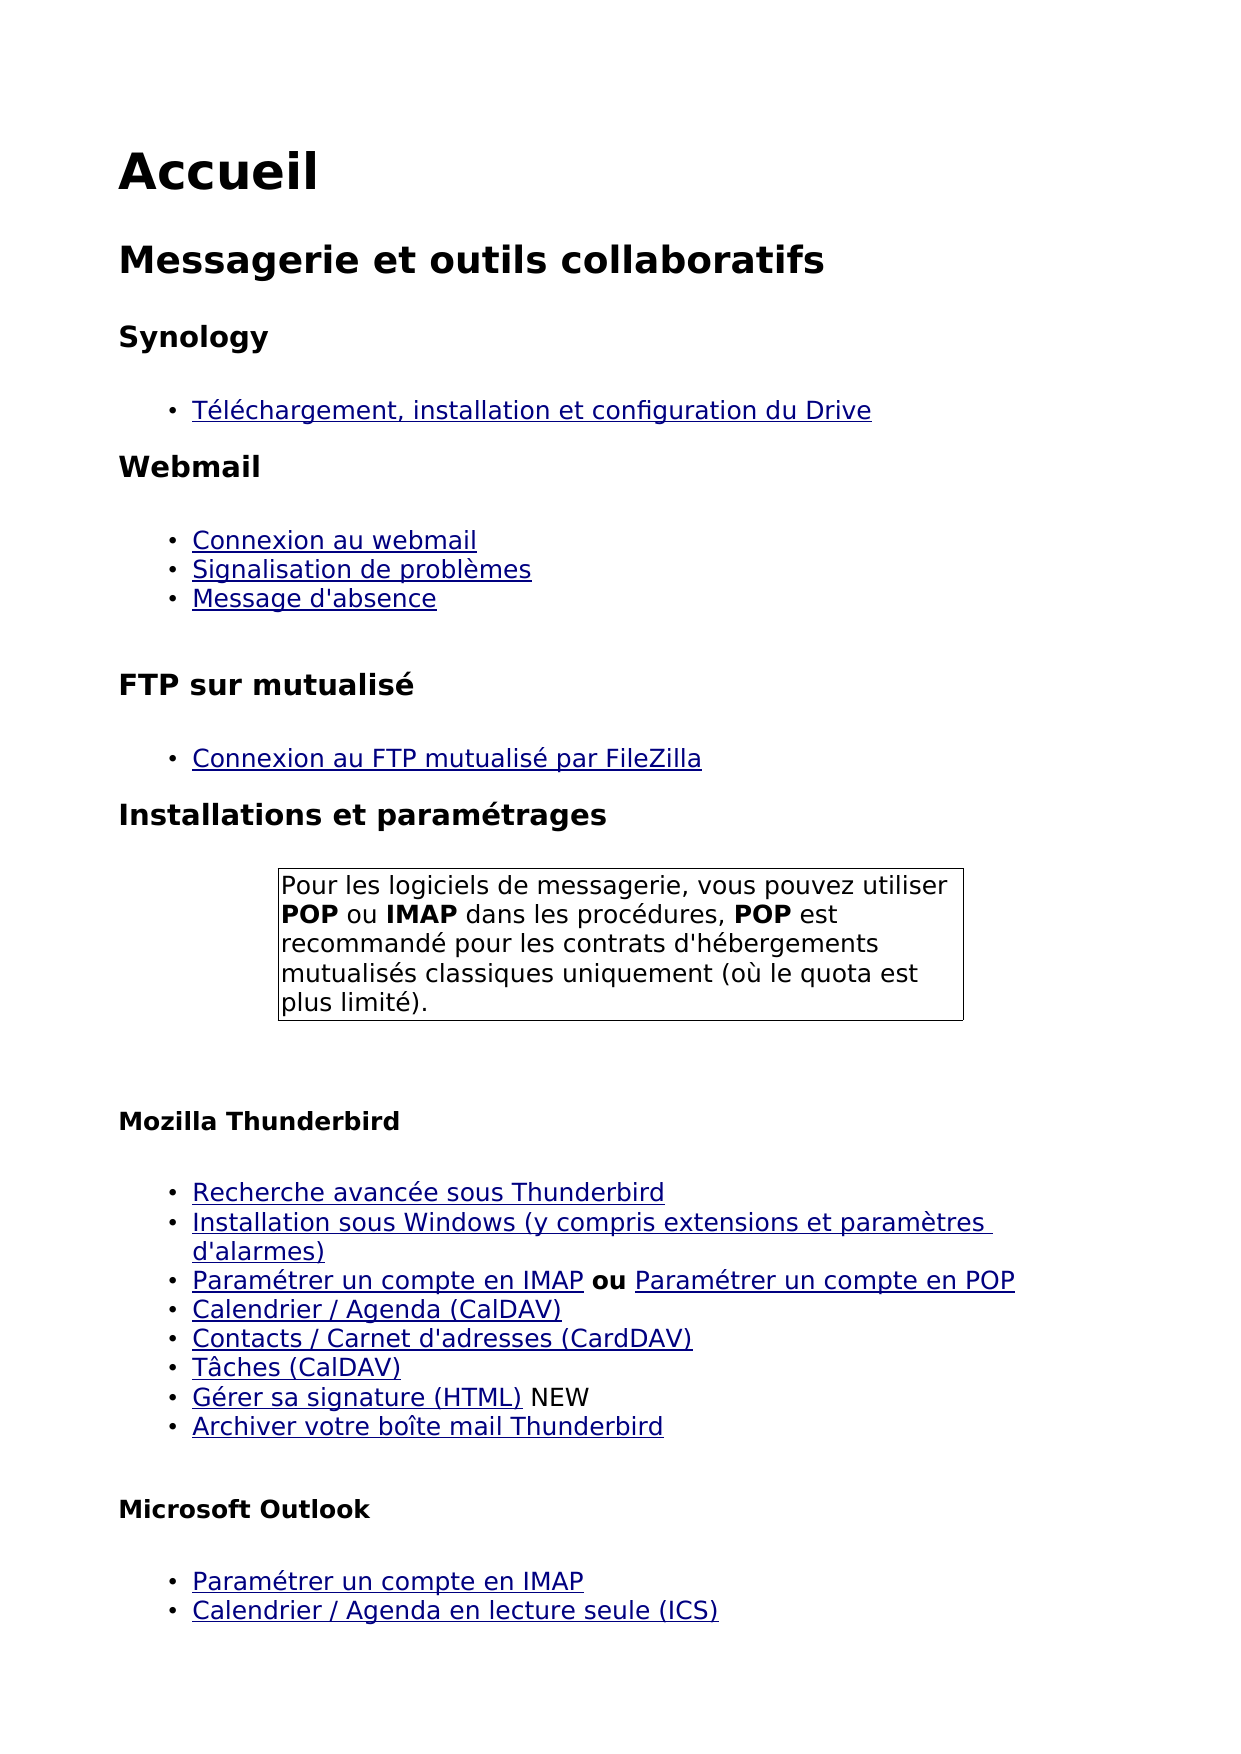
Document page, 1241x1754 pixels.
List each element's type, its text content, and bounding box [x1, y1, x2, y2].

subtitle Webmail [118, 450, 1122, 484]
subtitle Microsoft Outlook [118, 1496, 1122, 1525]
subtitle Installations et paramétrages [118, 798, 1122, 832]
list Téléchargement, installation et configuration du Drive [177, 396, 1122, 425]
subtitle Synology [118, 320, 1122, 354]
list Contacts / Carnet d'adresses (CardDAV) [177, 1324, 1122, 1354]
list Calendrier / Agenda (CalDAV) [177, 1295, 1122, 1324]
subtitle Mozilla Thunderbird [118, 1107, 1122, 1137]
subtitle Messagerie et outils collaboratifs [118, 239, 1122, 282]
list Installation sous Windows (y compris extensions et paramètres d'alarmes) [177, 1208, 1122, 1266]
list Message d'absence [177, 584, 1122, 613]
subtitle Accueil [118, 143, 1122, 201]
list Archiver votre boîte mail Thunderbird [177, 1412, 1122, 1441]
list Tâches (CalDAV) [177, 1354, 1122, 1383]
list Signalisation de problèmes [177, 555, 1122, 584]
list Recherche avancée sous Thunderbird [177, 1179, 1122, 1208]
subtitle FTP sur mutualisé [118, 668, 1122, 702]
table_header Pour les logiciels de messagerie, vous pouvez utiliser POP ou IMAP dans les procédures, POP est recommandé pour les contrats d'hébergements mutualisés classiques uniquement (où le quota est plus limité). [279, 869, 963, 1020]
list Calendrier / Agenda en lecture seule (ICS) [177, 1596, 1122, 1625]
list Paramétrer un compte en IMAP ou Paramétrer un compte en POP [177, 1266, 1122, 1295]
list Connexion au webmail [177, 526, 1122, 555]
list Connexion au FTP mutualisé par FileZilla [177, 744, 1122, 773]
list Gérer sa signature (HTML) NEW [177, 1383, 1122, 1412]
list Paramétrer un compte en IMAP [177, 1567, 1122, 1596]
